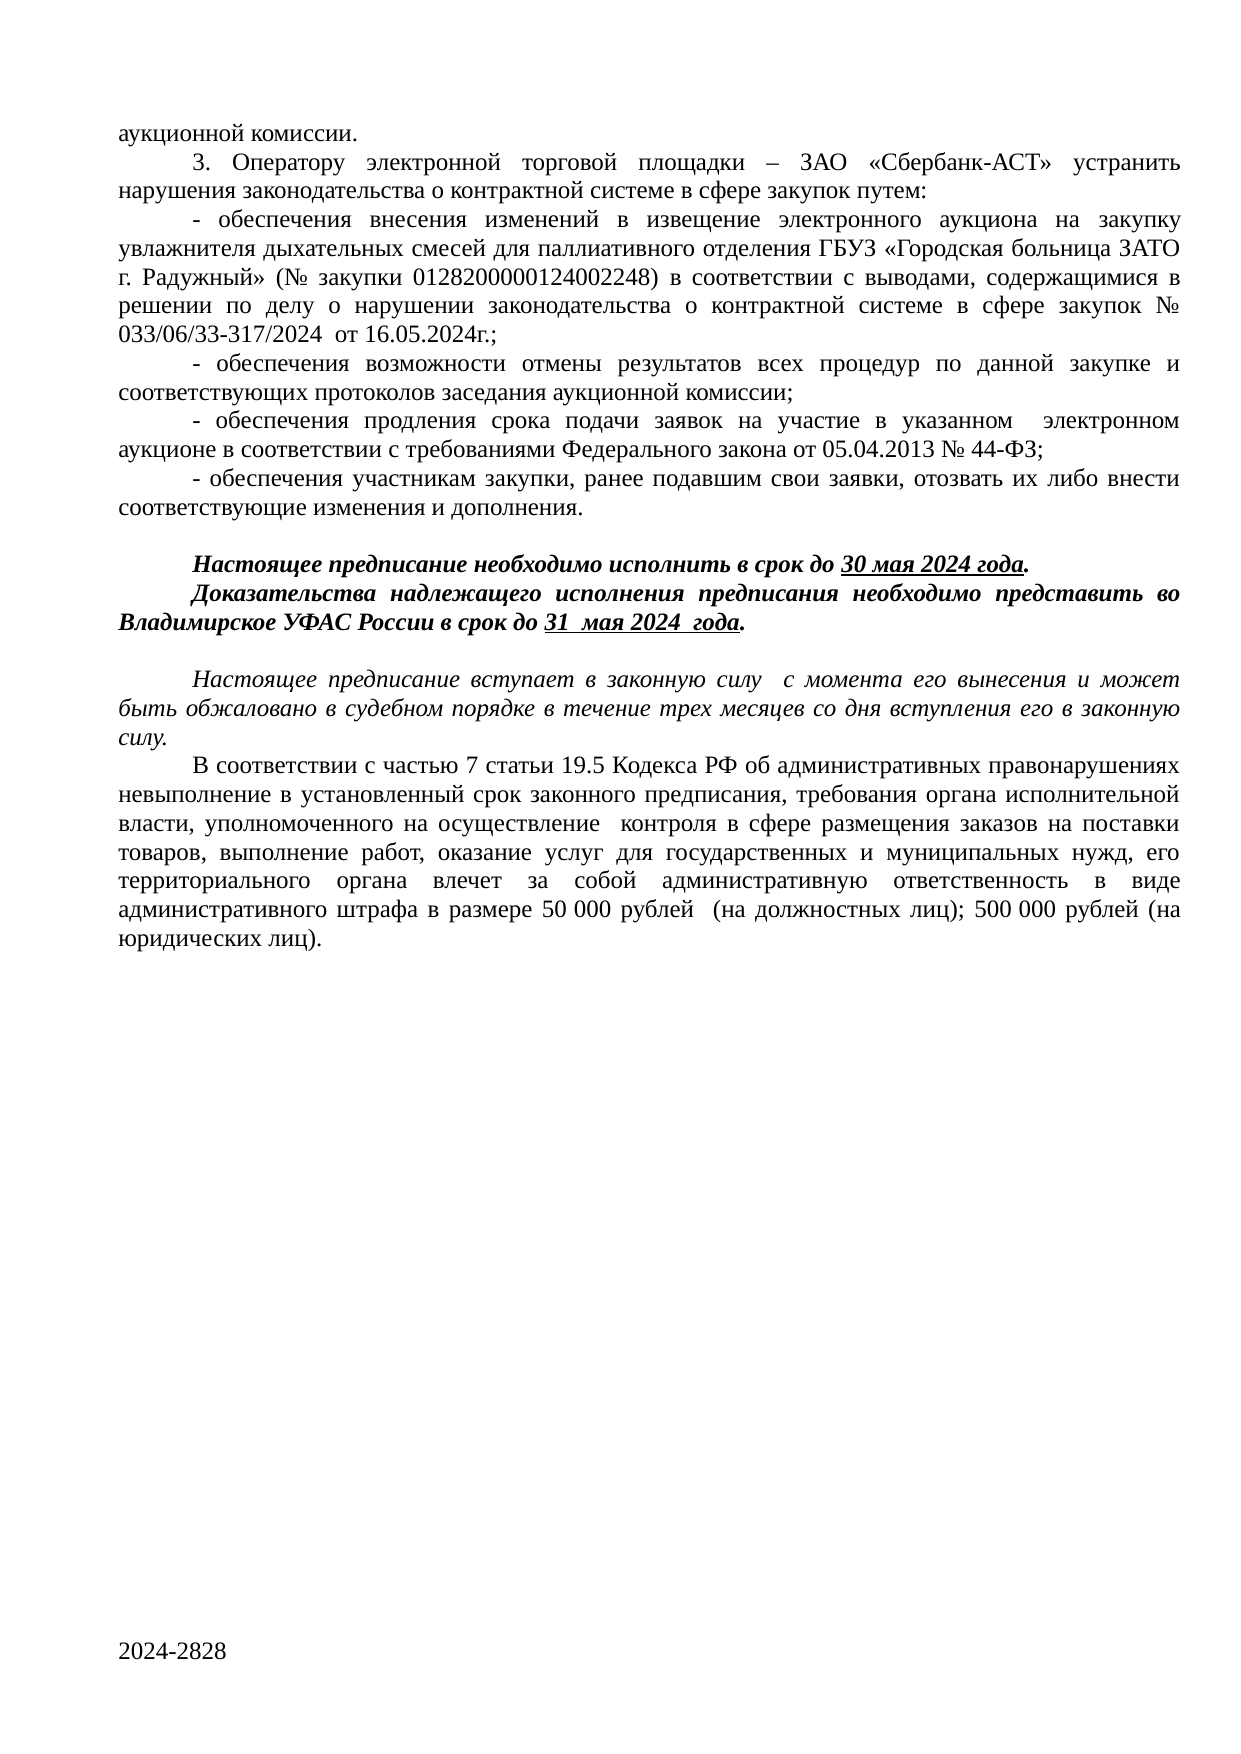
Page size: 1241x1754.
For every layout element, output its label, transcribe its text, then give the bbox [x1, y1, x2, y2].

text - обеспечения внесения изменений в извещение электронного аукциона на закупку увлажнителя дыхательных смесей для паллиативного отделения ГБУЗ «Городская больница ЗАТО г. Радужный» (№ закупки 0128200000124002248) в соответствии с выводами, содержащимися в решении по делу о нарушении законодательства о контрактной системе в сфере закупок № 033/06/33-317/2024 от 16.05.2024г.; [118, 204, 1181, 348]
text - обеспечения возможности отмены результатов всех процедур по данной закупке и соответствующих протоколов заседания аукционной комиссии; [118, 348, 1181, 406]
text Настоящее предписание необходимо исполнить в срок до 30 мая 2024 года. [118, 549, 1181, 578]
list Доказательства надлежащего исполнения предписания необходимо представить во Владимирское УФАС России в срок до 31 мая 2024 года. [118, 578, 1181, 636]
list Настоящее предписание вступает в законную силу с момента его вынесения и может быть обжаловано в судебном порядке в течение трех месяцев со дня вступления его в законную силу. [118, 664, 1181, 751]
list В соответствии с частью 7 статьи 19.5 Кодекса РФ об административных правонарушениях невыполнение в установленный срок законного предписания, требования органа исполнительной власти, уполномоченного на осуществление контроля в сфере размещения заказов на поставки товаров, выполнение работ, оказание услуг для государственных и муниципальных нужд, его территориального органа влечет за собой административную ответственность в виде административного штрафа в размере 50 000 рублей (на должностных лиц); 500 000 рублей (на юридических лиц). [118, 751, 1181, 952]
text 3. Оператору электронной торговой площадки – ЗАО «Сбербанк-АСТ» устранить нарушения законодательства о контрактной системе в сфере закупок путем: [118, 147, 1181, 204]
text - обеспечения участникам закупки, ранее подавшим свои заявки, отозвать их либо внести соответствующие изменения и дополнения. [118, 463, 1181, 521]
text аукционной комиссии. [118, 118, 1181, 147]
text - обеспечения продления срока подачи заявок на участие в указанном электронном аукционе в соответствии с требованиями Федерального закона от 05.04.2013 № 44-ФЗ; [118, 406, 1181, 463]
